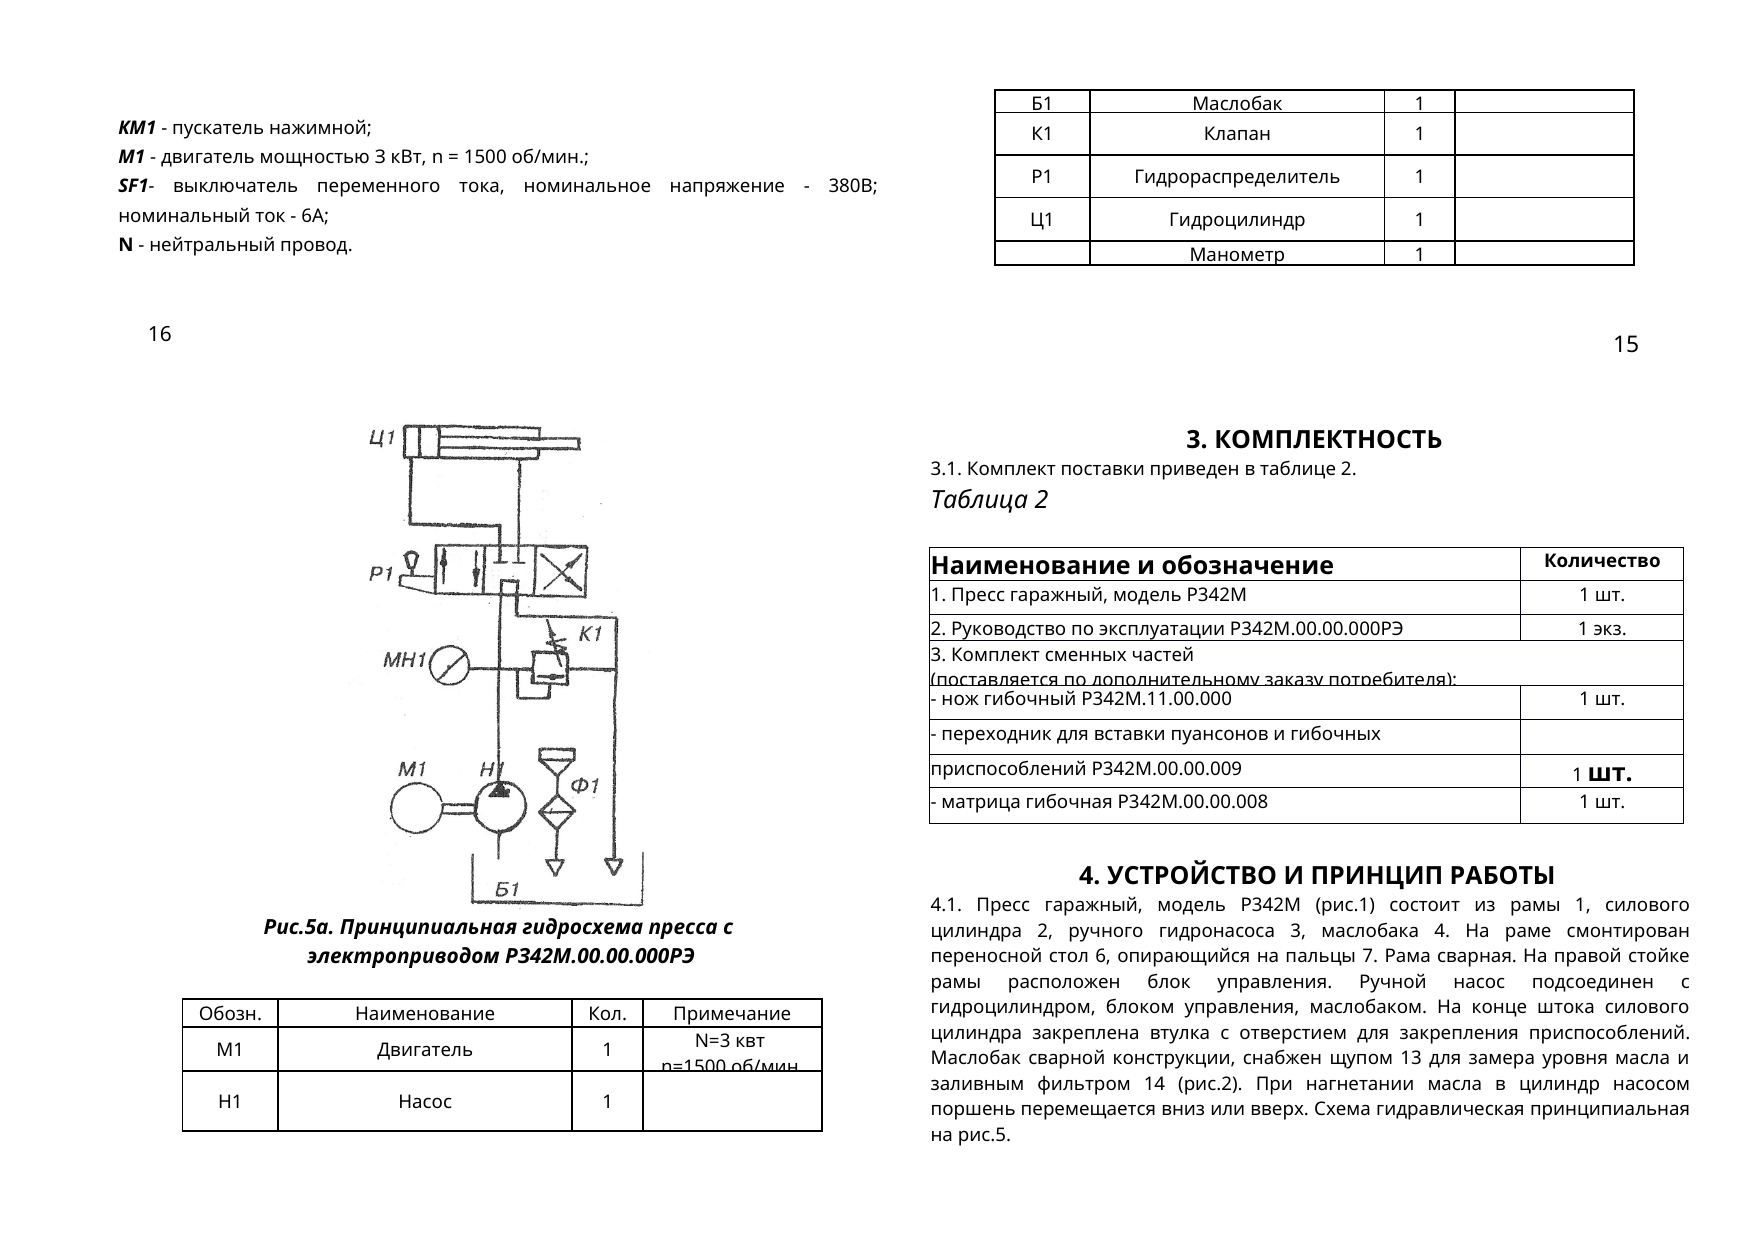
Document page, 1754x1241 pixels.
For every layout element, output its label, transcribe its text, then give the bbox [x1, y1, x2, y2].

subtitle 3. КОМПЛЕКТНОСТЬ [930, 422, 1698, 456]
table_cell - переходник для вставки пуансонов и гибочных [930, 746, 1520, 754]
text N - нейтральный провод. [118, 231, 886, 257]
table_cell 1 [1385, 156, 1454, 197]
table_cell Ц1 [996, 198, 1089, 240]
table_cell [644, 1072, 821, 1130]
text Рис.5а. Принципиальная гидросхема пресса с электроприводом РЗ42М.00.00.000РЭ [118, 912, 886, 969]
text 15 [930, 328, 1639, 359]
table_cell 1 шт. [1521, 581, 1683, 614]
table_cell Двигатель [279, 1028, 571, 1070]
table_cell Насос [279, 1072, 571, 1130]
table_cell Р1 [996, 156, 1089, 197]
table_cell 1. Пресс гаражный, модель Р342М [930, 606, 1520, 614]
text М1 - двигатель мощностью З кВт, n = 1500 об/мин.; [118, 143, 878, 169]
table_cell [1456, 156, 1633, 197]
table_cell [1456, 113, 1633, 154]
table_cell Б1 [996, 91, 1089, 112]
text SF1- выключатель переменного тока, номинальное напряжение - 380В; номинальный ток - 6А; [118, 173, 878, 227]
text 4.1. Пресс гаражный, модель Р342М (рис.1) состоит из рамы 1, силового цилиндра 2, ручного гидронасоса 3, маслобака 4. На раме смонтирован переносной стол 6, опирающийся на пальцы 7. Рама сварная. На правой стойке рамы расположен блок управления. Ручной насос подсоединен с гидроцилиндром, блоком управления, маслобаком. На конце штока силового цилиндра закреплена втулка с отверстием для закрепления приспособлений. Маслобак сварной конструкции, снабжен щупом 13 для замера уровня масла и заливным фильтром 14 (рис.2). При нагнетании масла в цилиндр насосом поршень перемещается вниз или вверх. Схема гидравлическая принципиальная на рис.5. [930, 892, 1691, 1147]
table_cell 1 [573, 1072, 642, 1130]
table_cell [1456, 198, 1633, 240]
table_cell М1 [183, 1028, 277, 1070]
table_cell [1521, 641, 1683, 684]
table_cell Маслобак [1091, 91, 1384, 112]
table_cell - нож гибочный Р342М.11.00.000 [930, 711, 1520, 719]
text КМ1 - пускатель нажимной; [118, 114, 886, 140]
text Таблица 2 [930, 481, 1496, 515]
table_cell N=3 квт n=1500 об/мин. [644, 1028, 821, 1070]
table_cell 1 шт. [1521, 788, 1683, 822]
table_cell приспособлений Р342М.00.00.009 [930, 780, 1520, 787]
table_cell 1 [1385, 113, 1454, 154]
table_cell - матрица гибочная Р342М.00.00.008 [930, 814, 1520, 822]
table_cell [996, 242, 1089, 264]
table_header Количество [1521, 548, 1683, 580]
text 3.1. Комплект поставки приведен в таблице 2. [930, 456, 1496, 481]
text 16 [148, 319, 886, 348]
table_header Кол. [573, 1000, 642, 1026]
table_header Обозн. [183, 1000, 277, 1026]
table_cell Манометр [1091, 242, 1384, 264]
table_cell Гидроцилиндр [1091, 198, 1384, 240]
table_cell 1 [1385, 242, 1454, 264]
table_cell Гидрораспределитель [1091, 156, 1384, 197]
table_cell 1 [1385, 198, 1454, 240]
picture [347, 410, 658, 913]
table_cell Н1 [183, 1072, 277, 1130]
table_cell К1 [996, 113, 1089, 154]
table_cell 1 шт. [1521, 686, 1683, 719]
table_header Наименование [279, 1000, 571, 1026]
table_cell 1 [573, 1028, 642, 1070]
table_cell Клапан [1091, 113, 1384, 154]
table_cell [1456, 91, 1633, 112]
table_cell 1 [1385, 91, 1454, 112]
subtitle 4. УСТРОЙСТВО И ПРИНЦИП РАБОТЫ [937, 857, 1698, 892]
table_cell [1456, 242, 1633, 264]
table_header Примечание [644, 1000, 821, 1026]
table_cell [1521, 720, 1683, 754]
